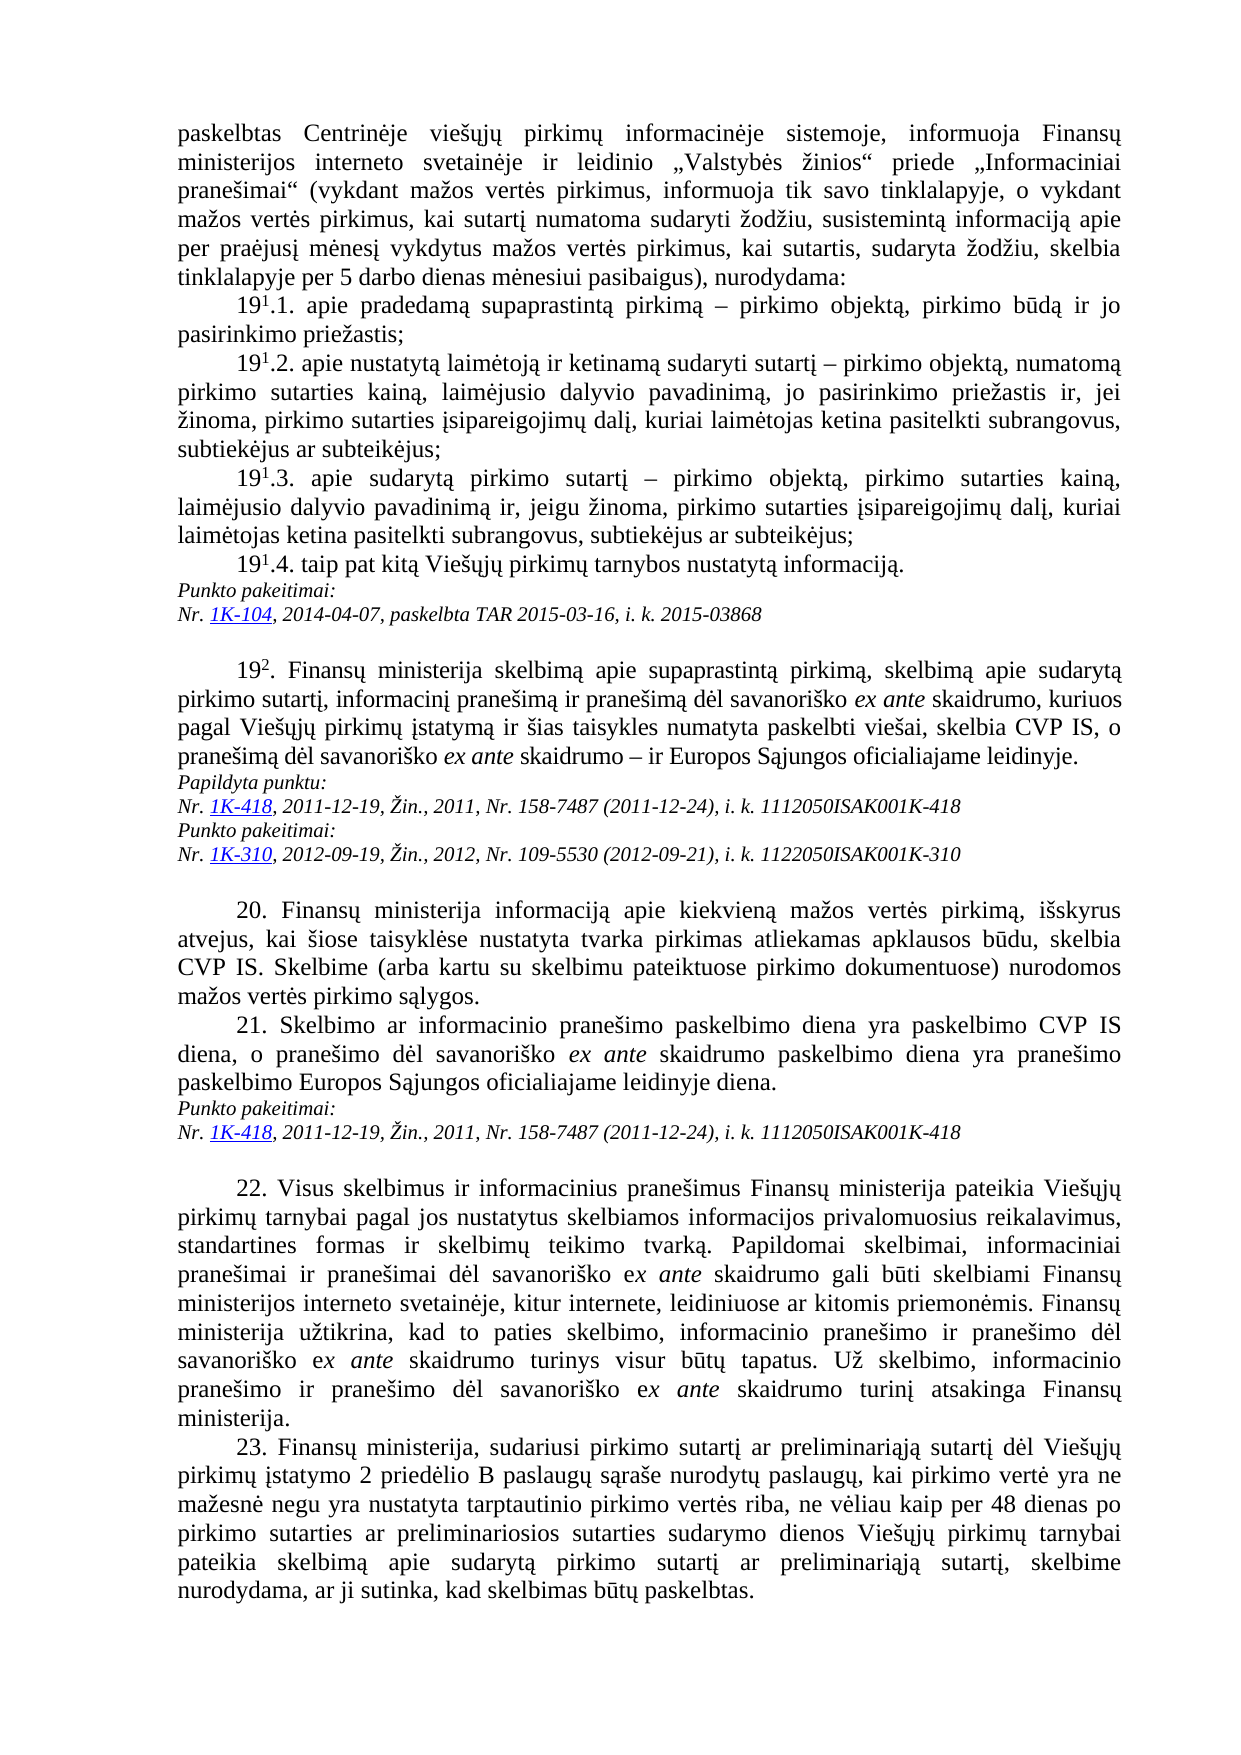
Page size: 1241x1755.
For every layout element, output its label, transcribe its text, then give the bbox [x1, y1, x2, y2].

text Punkto pakeitimai: [177, 578, 1122, 602]
text 23. Finansų ministerija, sudariusi pirkimo sutartį ar preliminariąją sutartį dėl Viešųjų pirkimų įstatymo 2 priedėlio B paslaugų sąraše nurodytų paslaugų, kai pirkimo vertė yra ne mažesnė negu yra nustatyta tarptautinio pirkimo vertės riba, ne vėliau kaip per 48 dienas po pirkimo sutarties ar preliminariosios sutarties sudarymo dienos Viešųjų pirkimų tarnybai pateikia skelbimą apie sudarytą pirkimo sutartį ar preliminariąją sutartį, skelbime nurodydama, ar ji sutinka, kad skelbimas būtų paskelbtas. [177, 1432, 1122, 1604]
text Nr. 1K-104, 2014-04-07, paskelbta TAR 2015-03-16, i. k. 2015-03868 [177, 602, 1122, 626]
text Punkto pakeitimai: [177, 1096, 1122, 1120]
text Nr. 1K-418, 2011-12-19, Žin., 2011, Nr. 158-7487 (2011-12-24), i. k. 1112050ISAK001K-418 [177, 794, 1122, 818]
text Nr. 1K-418, 2011-12-19, Žin., 2011, Nr. 158-7487 (2011-12-24), i. k. 1112050ISAK001K-418 [177, 1120, 1122, 1144]
text 191.1. apie pradedamą supaprastintą pirkimą – pirkimo objektą, pirkimo būdą ir jo pasirinkimo priežastis; [177, 291, 1122, 348]
text 191.4. taip pat kitą Viešųjų pirkimų tarnybos nustatytą informaciją. [177, 549, 1122, 578]
text paskelbtas Centrinėje viešųjų pirkimų informacinėje sistemoje, informuoja Finansų ministerijos interneto svetainėje ir leidinio „Valstybės žinios“ priede „Informaciniai pranešimai“ (vykdant mažos vertės pirkimus, informuoja tik savo tinklalapyje, o vykdant mažos vertės pirkimus, kai sutartį numatoma sudaryti žodžiu, susistemintą informaciją apie per praėjusį mėnesį vykdytus mažos vertės pirkimus, kai sutartis, sudaryta žodžiu, skelbia tinklalapyje per 5 darbo dienas mėnesiui pasibaigus), nurodydama: [177, 118, 1122, 291]
text Papildyta punktu: [177, 770, 1122, 794]
text 21. Skelbimo ar informacinio pranešimo paskelbimo diena yra paskelbimo CVP IS diena, o pranešimo dėl savanoriško ex ante skaidrumo paskelbimo diena yra pranešimo paskelbimo Europos Sąjungos oficialiajame leidinyje diena. [177, 1010, 1122, 1096]
text Punkto pakeitimai: [177, 818, 1122, 842]
text 192. Finansų ministerija skelbimą apie supaprastintą pirkimą, skelbimą apie sudarytą pirkimo sutartį, informacinį pranešimą ir pranešimą dėl savanoriško ex ante skaidrumo, kuriuos pagal Viešųjų pirkimų įstatymą ir šias taisykles numatyta paskelbti viešai, skelbia CVP IS, o pranešimą dėl savanoriško ex ante skaidrumo – ir Europos Sąjungos oficialiajame leidinyje. [177, 655, 1122, 770]
text 22. Visus skelbimus ir informacinius pranešimus Finansų ministerija pateikia Viešųjų pirkimų tarnybai pagal jos nustatytus skelbiamos informacijos privalomuosius reikalavimus, standartines formas ir skelbimų teikimo tvarką. Papildomai skelbimai, informaciniai pranešimai ir pranešimai dėl savanoriško ex ante skaidrumo gali būti skelbiami Finansų ministerijos interneto svetainėje, kitur internete, leidiniuose ar kitomis priemonėmis. Finansų ministerija užtikrina, kad to paties skelbimo, informacinio pranešimo ir pranešimo dėl savanoriško ex ante skaidrumo turinys visur būtų tapatus. Už skelbimo, informacinio pranešimo ir pranešimo dėl savanoriško ex ante skaidrumo turinį atsakinga Finansų ministerija. [177, 1173, 1122, 1432]
text 20. Finansų ministerija informaciją apie kiekvieną mažos vertės pirkimą, išskyrus atvejus, kai šiose taisyklėse nustatyta tvarka pirkimas atliekamas apklausos būdu, skelbia CVP IS. Skelbime (arba kartu su skelbimu pateiktuose pirkimo dokumentuose) nurodomos mažos vertės pirkimo sąlygos. [177, 895, 1122, 1010]
text 191.3. apie sudarytą pirkimo sutartį – pirkimo objektą, pirkimo sutarties kainą, laimėjusio dalyvio pavadinimą ir, jeigu žinoma, pirkimo sutarties įsipareigojimų dalį, kuriai laimėtojas ketina pasitelkti subrangovus, subtiekėjus ar subteikėjus; [177, 463, 1122, 549]
text Nr. 1K-310, 2012-09-19, Žin., 2012, Nr. 109-5530 (2012-09-21), i. k. 1122050ISAK001K-310 [177, 842, 1122, 866]
text 191.2. apie nustatytą laimėtoją ir ketinamą sudaryti sutartį – pirkimo objektą, numatomą pirkimo sutarties kainą, laimėjusio dalyvio pavadinimą, jo pasirinkimo priežastis ir, jei žinoma, pirkimo sutarties įsipareigojimų dalį, kuriai laimėtojas ketina pasitelkti subrangovus, subtiekėjus ar subteikėjus; [177, 348, 1122, 463]
